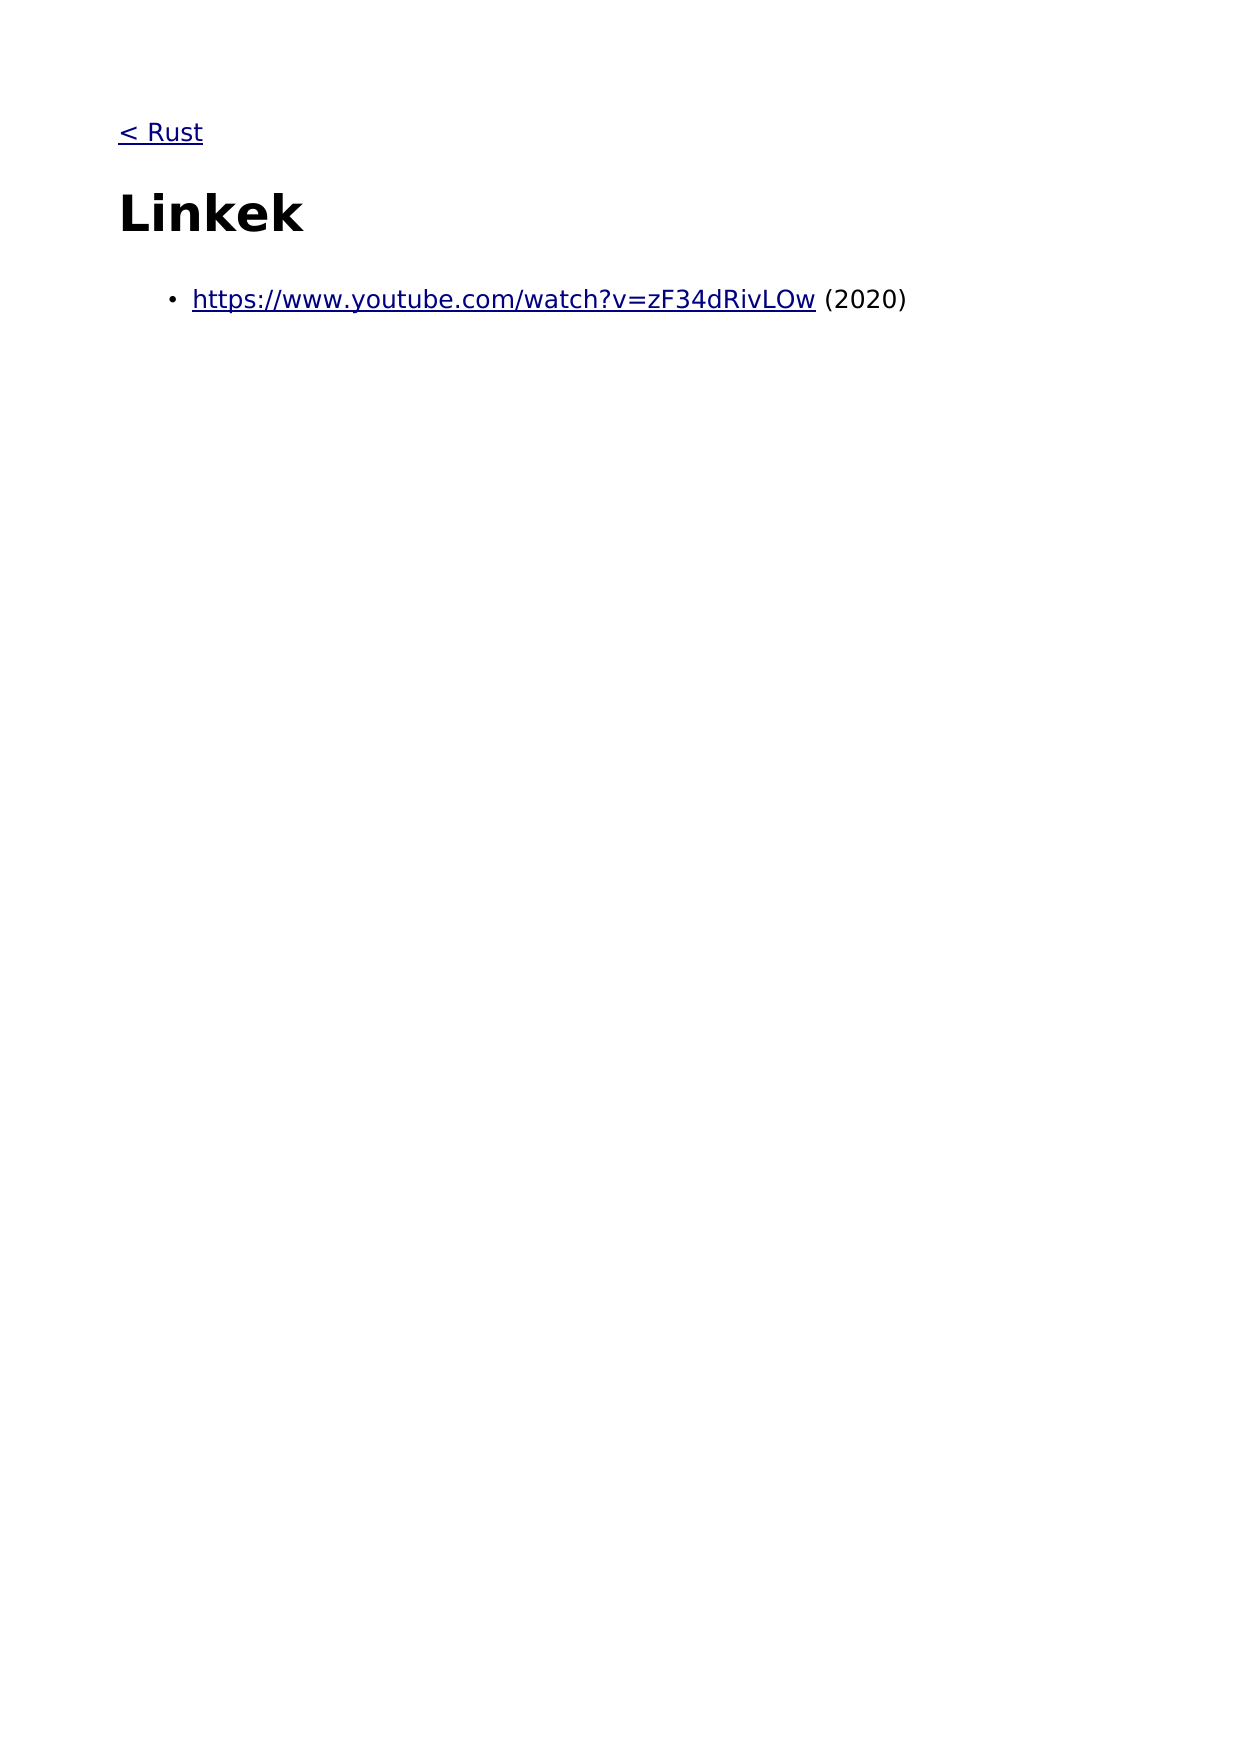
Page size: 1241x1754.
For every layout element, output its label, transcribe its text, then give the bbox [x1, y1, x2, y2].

list https://www.youtube.com/watch?v=zF34dRivLOw (2020) [177, 285, 1122, 314]
text < Rust [118, 118, 1122, 147]
subtitle Linkek [118, 185, 1122, 243]
